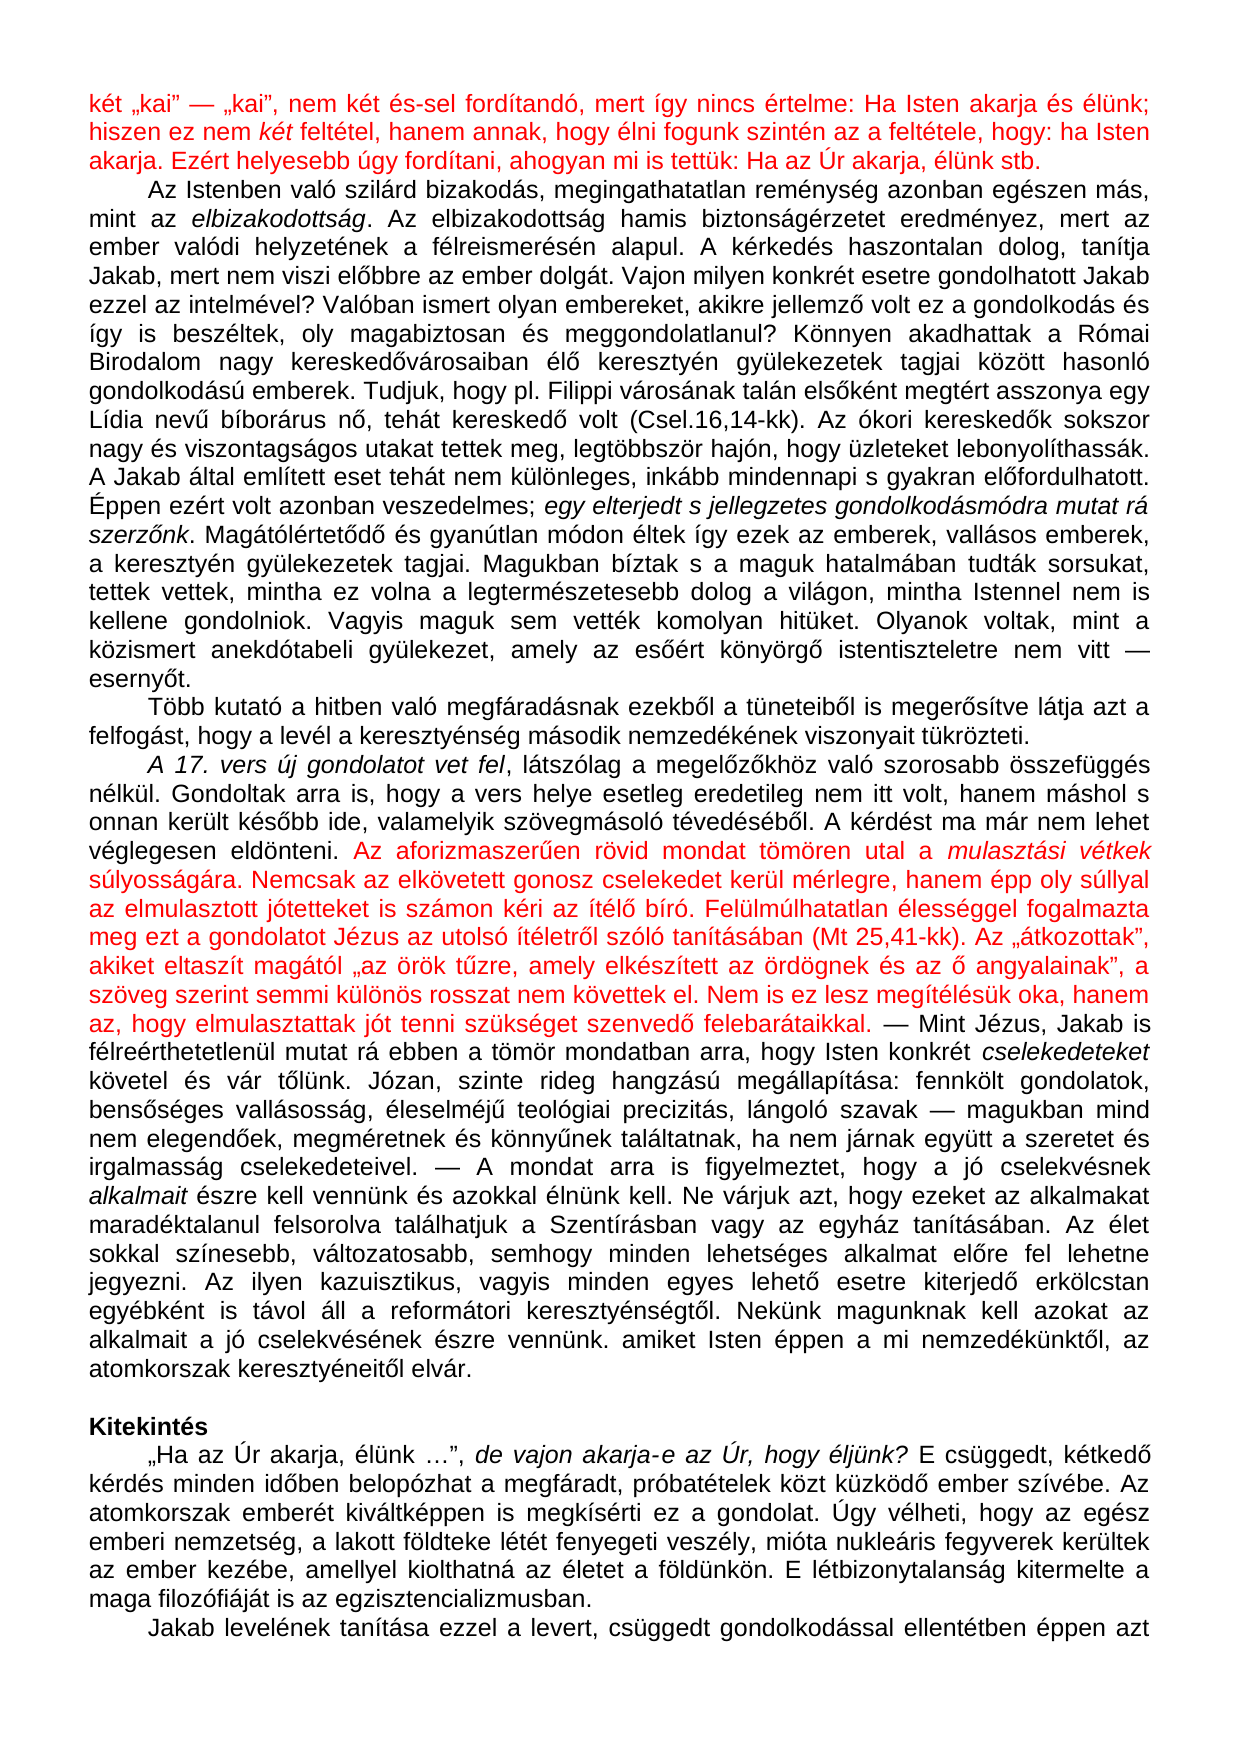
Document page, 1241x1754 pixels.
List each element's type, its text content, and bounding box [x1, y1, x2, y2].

text „Ha az Úr akarja, élünk …”, de vajon akarja‑e az Úr, hogy éljünk? E csüggedt, kétkedő kérdés minden időben belopózhat a megfáradt, próbatételek közt küzködő ember szívébe. Az atomkorszak emberét kiváltképpen is megkísérti ez a gondolat. Úgy vélheti, hogy az egész emberi nemzetség, a lakott földteke létét fenyegeti veszély, mióta nukleáris fegyverek kerültek az ember kezébe, amellyel kiolthatná az életet a földünkön. E létbizonytalanság kitermelte a maga filozófiáját is az egzisztencializmusban. [88, 1441, 1152, 1613]
text két „kai” — „kai”, nem két és-sel fordítandó, mert így nincs értelme: Ha Isten akarja és élünk; hiszen ez nem két feltétel, hanem annak, hogy élni fogunk szintén az a feltétele, hogy: ha Isten akarja. Ezért helyesebb úgy fordítani, ahogyan mi is tettük: Ha az Úr akarja, élünk stb. [88, 88, 1152, 175]
text A 17. vers új gondolatot vet fel, látszólag a megelőzőkhöz való szorosabb összefüggés nélkül. Gondoltak arra is, hogy a vers helye esetleg eredetileg nem itt volt, hanem máshol s onnan került később ide, valamelyik szövegmásoló tévedéséből. A kérdést ma már nem lehet véglegesen eldönteni. Az aforizmaszerűen rövid mondat tömören utal a mulasztási vétkek súlyosságára. Nemcsak az elkövetett gonosz cselekedet kerül mérlegre, hanem épp oly súllyal az elmulasztott jótetteket is számon kéri az ítélő bíró. Felülmúlhatatlan élességgel fogalmazta meg ezt a gondolatot Jézus az utolsó ítéletről szóló tanításában (Mt 25,41-kk). Az „átkozottak”, akiket eltaszít magától „az örök tűzre, amely elkészített az ördögnek és az ő angyalainak”, a szöveg szerint semmi különös rosszat nem követtek el. Nem is ez lesz megítélésük oka, hanem az, hogy elmulasztattak jót tenni szükséget szenvedő felebarátaikkal. — Mint Jézus, Jakab is félreérthetetlenül mutat rá ebben a tömör mondatban arra, hogy Isten konkrét cselekedeteket követel és vár tőlünk. Józan, szinte rideg hangzású megállapítása: fennkölt gondolatok, bensőséges vallásosság, éleselméjű teológiai precizitás, lángoló szavak — magukban mind nem elegendőek, megméretnek és könnyűnek találtatnak, ha nem járnak együtt a szeretet és irgalmasság cselekedeteivel. — A mondat arra is figyelmeztet, hogy a jó cselekvésnek alkalmait észre kell vennünk és azokkal élnünk kell. Ne várjuk azt, hogy ezeket az alkalmakat maradéktalanul felsorolva találhatjuk a Szentírásban vagy az egyház tanításában. Az élet sokkal színesebb, változatosabb, semhogy minden lehetséges alkalmat előre fel lehetne jegyezni. Az ilyen kazuisztikus, vagyis minden egyes lehető esetre kiterjedő erkölcstan egyébként is távol áll a reformátori keresztyénségtől. Nekünk magunknak kell azokat az alkalmait a jó cselekvésének észre vennünk. amiket Isten éppen a mi nemzedékünktől, az atomkorszak keresztyéneitől elvár. [88, 750, 1152, 1382]
text Több kutató a hitben való megfáradásnak ezekből a tüneteiből is megerősítve látja azt a felfogást, hogy a levél a keresztyénség második nemzedékének viszonyait tükrözteti. [88, 692, 1152, 750]
text Kitekintés [88, 1412, 1152, 1441]
text Jakab levelének tanítása ezzel a levert, csüggedt gondolkodással ellentétben éppen azt [88, 1613, 1152, 1642]
text Az Istenben való szilárd bizakodás, megingathatatlan reménység azonban egészen más, mint az elbizakodottság. Az elbizakodottság hamis biztonságérzetet eredményez, mert az ember valódi helyzetének a félreismerésén alapul. A kérkedés haszontalan dolog, tanítja Jakab, mert nem viszi előbbre az ember dolgát. Vajon milyen konkrét esetre gondolhatott Jakab ezzel az intelmével? Valóban ismert olyan embereket, akikre jellemző volt ez a gondolkodás és így is beszéltek, oly magabiztosan és meggondolatlanul? Könnyen akadhattak a Római Birodalom nagy kereskedővárosaiban élő keresztyén gyülekezetek tagjai között hasonló gondolkodású emberek. Tudjuk, hogy pl. Filippi városának talán elsőként megtért asszonya egy Lídia nevű bíborárus nő, tehát kereskedő volt (Csel.16,14-kk). Az ókori kereskedők sokszor nagy és viszontagságos utakat tettek meg, legtöbbször hajón, hogy üzleteket lebonyolíthassák. A Jakab által említett eset tehát nem különleges, inkább mindennapi s gyakran előfordulhatott. Éppen ezért volt azonban veszedelmes; egy elterjedt s jellegzetes gondolkodásmódra mutat rá szerzőnk. Magátólértetődő és gyanútlan módon éltek így ezek az emberek, vallásos emberek, a keresztyén gyülekezetek tagjai. Magukban bíztak s a maguk hatalmában tudták sorsukat, tettek vettek, mintha ez volna a legtermészetesebb dolog a világon, mintha Istennel nem is kellene gondolniok. Vagyis maguk sem vették komolyan hitüket. Olyanok voltak, mint a közismert anekdótabeli gyülekezet, amely az esőért könyörgő istentiszteletre nem vitt — esernyőt. [88, 175, 1152, 692]
